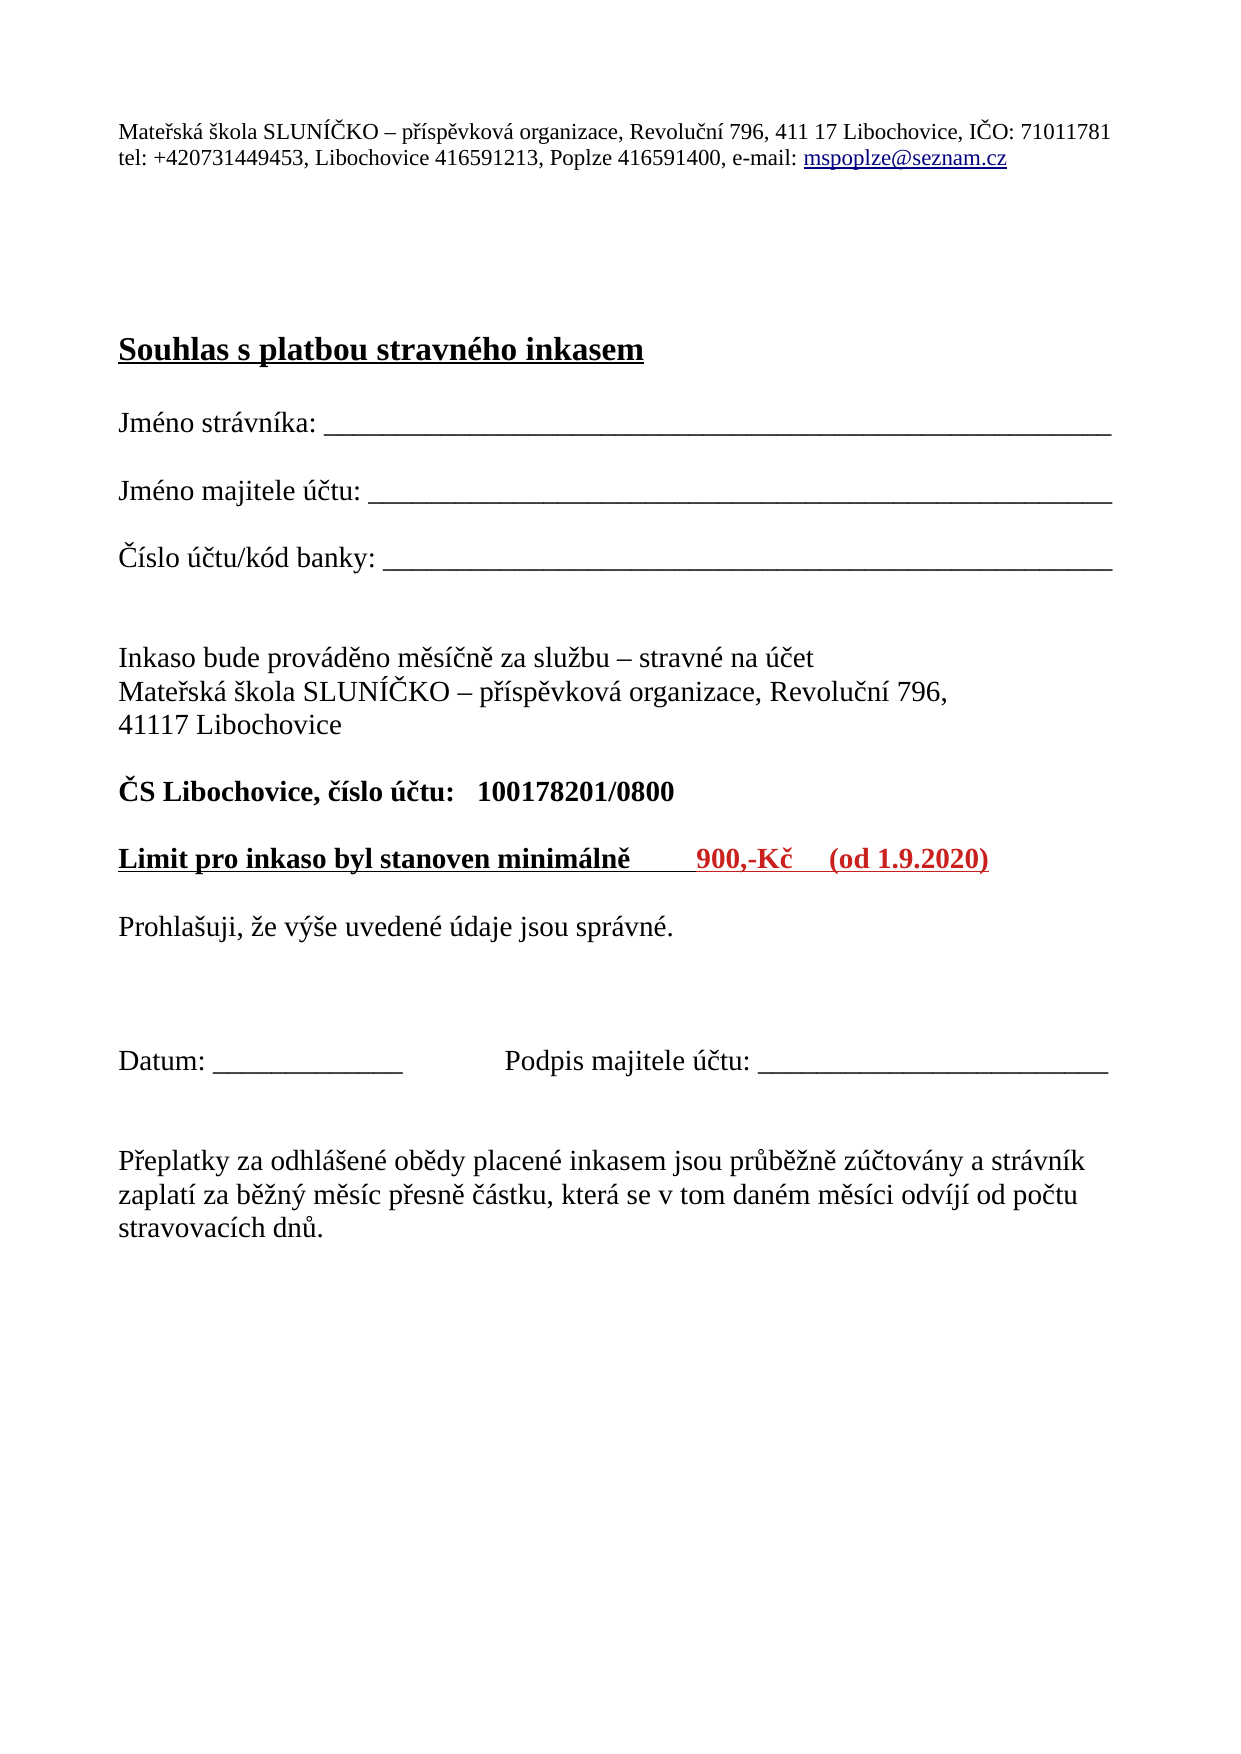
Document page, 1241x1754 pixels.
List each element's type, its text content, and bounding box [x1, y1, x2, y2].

text Jméno majitele účtu: ___________________________________________________ [118, 473, 1122, 506]
text Limit pro inkaso byl stanoven minimálně 900,-Kč (od 1.9.2020) [118, 842, 1122, 875]
text tel: +420731449453, Libochovice 416591213, Poplze 416591400, e-mail: mspoplze@seznam.cz [118, 144, 1122, 171]
text Prohlašuji, že výše uvedené údaje jsou správné. [118, 909, 1122, 942]
text Souhlas s platbou stravného inkasem [118, 329, 1122, 367]
text Číslo účtu/kód banky: __________________________________________________ [118, 540, 1122, 573]
text Inkaso bude prováděno měsíčně za službu – stravné na účet [118, 640, 1122, 674]
text Přeplatky za odhlášené obědy placené inkasem jsou průběžně zúčtovány a strávník zaplatí za běžný měsíc přesně částku, která se v tom daném měsíci odvíjí od počtu stravovacích dnů. [118, 1143, 1122, 1244]
text Datum: _____________ Podpis majitele účtu: ________________________ [118, 1043, 1122, 1076]
text Jméno strávníka: ______________________________________________________ [118, 406, 1122, 439]
text ČS Libochovice, číslo účtu: 100178201/0800 [118, 774, 1122, 808]
text 41117 Libochovice [118, 707, 1122, 741]
text Mateřská škola SLUNÍČKO – příspěvková organizace, Revoluční 796, [118, 674, 1122, 707]
text Mateřská škola SLUNÍČKO – příspěvková organizace, Revoluční 796, 411 17 Libochovice, IČO: 71011781 [118, 118, 1122, 144]
